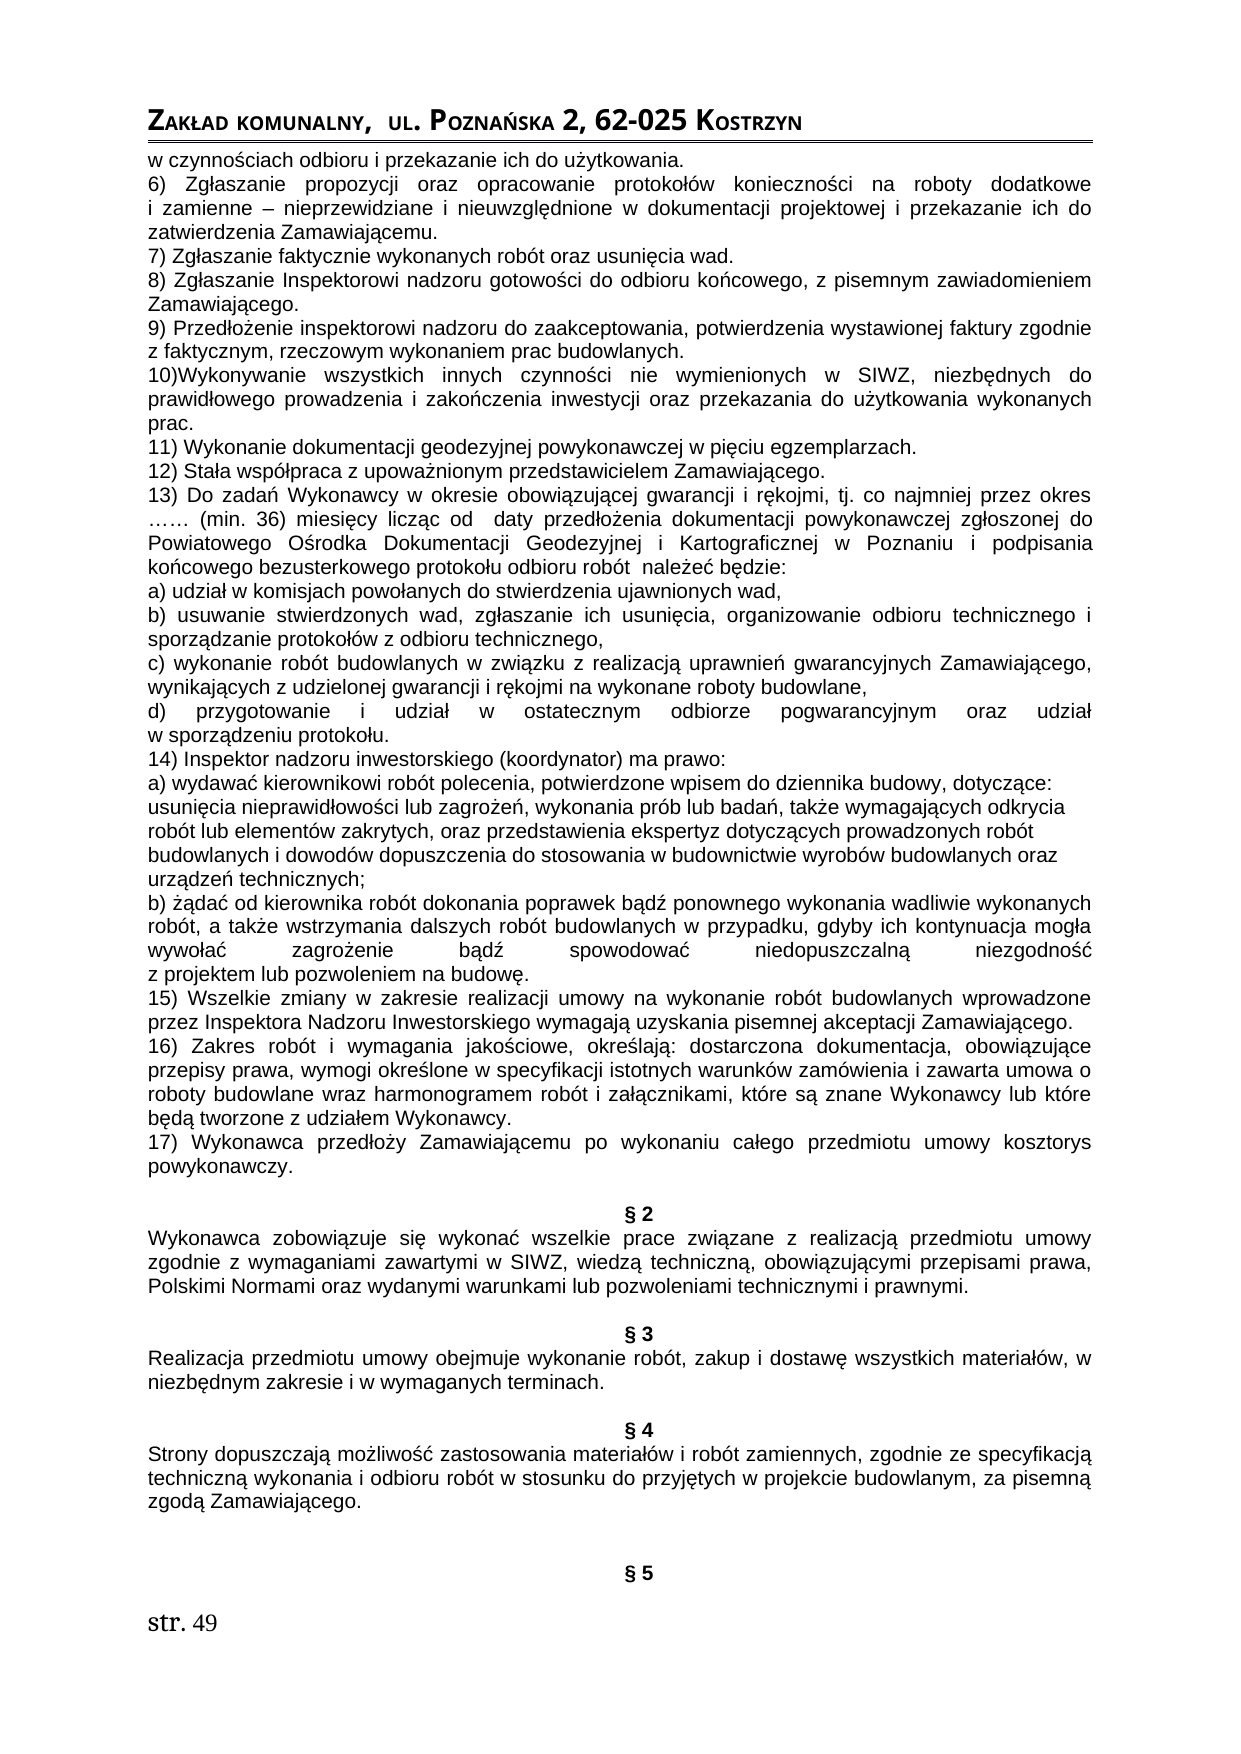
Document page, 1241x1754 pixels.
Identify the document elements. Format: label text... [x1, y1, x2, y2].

text 16) Zakres robót i wymagania jakościowe, określają: dostarczona dokumentacja, obowiązujące przepisy prawa, wymogi określone w specyfikacji istotnych warunków zamówienia i zawarta umowa o roboty budowlane wraz harmonogramem robót i załącznikami, które są znane Wykonawcy lub które będą tworzone z udziałem Wykonawcy. [148, 1034, 1093, 1130]
text § 4 [185, 1417, 1093, 1441]
text b) żądać od kierownika robót dokonania poprawek bądź ponownego wykonania wadliwie wykonanych robót, a także wstrzymania dalszych robót budowlanych w przypadku, gdyby ich kontynuacja mogła wywołać zagrożenie bądź spowodować niedopuszczalną niezgodność z projektem lub pozwoleniem na budowę. [148, 890, 1093, 986]
text § 5 [185, 1561, 1093, 1585]
text c) wykonanie robót budowlanych w związku z realizacją uprawnień gwarancyjnych Zamawiającego, wynikających z udzielonej gwarancji i rękojmi na wykonane roboty budowlane, [148, 651, 1093, 699]
text a) wydawać kierownikowi robót polecenia, potwierdzone wpisem do dziennika budowy, dotyczące: usunięcia nieprawidłowości lub zagrożeń, wykonania prób lub badań, także wymagających odkrycia robót lub elementów zakrytych, oraz przedstawienia ekspertyz dotyczących prowadzonych robót budowlanych i dowodów dopuszczenia do stosowania w budownictwie wyrobów budowlanych oraz urządzeń technicznych; [148, 771, 1093, 890]
text 6) Zgłaszanie propozycji oraz opracowanie protokołów konieczności na roboty dodatkowe i zamienne – nieprzewidziane i nieuwzględnione w dokumentacji projektowej i przekazanie ich do zatwierdzenia Zamawiającemu. [148, 172, 1093, 243]
text 12) Stała współpraca z upoważnionym przedstawicielem Zamawiającego. [148, 459, 1093, 483]
text 7) Zgłaszanie faktycznie wykonanych robót oraz usunięcia wad. [148, 243, 1093, 267]
text § 2 [185, 1178, 1093, 1226]
text 8) Zgłaszanie Inspektorowi nadzoru gotowości do odbioru końcowego, z pisemnym zawiadomieniem Zamawiającego. [148, 267, 1093, 315]
text w czynnościach odbioru i przekazanie ich do użytkowania. [148, 148, 1093, 172]
text Realizacja przedmiotu umowy obejmuje wykonanie robót, zakup i dostawę wszystkich materiałów, w niezbędnym zakresie i w wymaganych terminach. [148, 1346, 1093, 1393]
text 14) Inspektor nadzoru inwestorskiego (koordynator) ma prawo: [148, 747, 1093, 771]
text Strony dopuszczają możliwość zastosowania materiałów i robót zamiennych, zgodnie ze specyfikacją techniczną wykonania i odbioru robót w stosunku do przyjętych w projekcie budowlanym, za pisemną zgodą Zamawiającego. [148, 1441, 1093, 1513]
text § 3 [185, 1322, 1093, 1346]
text a) udział w komisjach powołanych do stwierdzenia ujawnionych wad, [148, 579, 1093, 603]
text 9) Przedłożenie inspektorowi nadzoru do zaakceptowania, potwierdzenia wystawionej faktury zgodnie z faktycznym, rzeczowym wykonaniem prac budowlanych. [148, 315, 1093, 363]
text d) przygotowanie i udział w ostatecznym odbiorze pogwarancyjnym oraz udział w sporządzeniu protokołu. [148, 699, 1093, 747]
text b) usuwanie stwierdzonych wad, zgłaszanie ich usunięcia, organizowanie odbioru technicznego i sporządzanie protokołów z odbioru technicznego, [148, 603, 1093, 651]
text 13) Do zadań Wykonawcy w okresie obowiązującej gwarancji i rękojmi, tj. co najmniej przez okres …… (min. 36) miesięcy licząc od daty przedłożenia dokumentacji powykonawczej zgłoszonej do Powiatowego Ośrodka Dokumentacji Geodezyjnej i Kartograficznej w Poznaniu i podpisania końcowego bezusterkowego protokołu odbioru robót należeć będzie: [148, 483, 1093, 579]
text 11) Wykonanie dokumentacji geodezyjnej powykonawczej w pięciu egzemplarzach. [148, 435, 1093, 459]
text 10)Wykonywanie wszystkich innych czynności nie wymienionych w SIWZ, niezbędnych do prawidłowego prowadzenia i zakończenia inwestycji oraz przekazania do użytkowania wykonanych prac. [148, 363, 1093, 435]
text 17) Wykonawca przedłoży Zamawiającemu po wykonaniu całego przedmiotu umowy kosztorys powykonawczy. [148, 1130, 1093, 1178]
text 15) Wszelkie zmiany w zakresie realizacji umowy na wykonanie robót budowlanych wprowadzone przez Inspektora Nadzoru Inwestorskiego wymagają uzyskania pisemnej akceptacji Zamawiającego. [148, 986, 1093, 1034]
text Wykonawca zobowiązuje się wykonać wszelkie prace związane z realizacją przedmiotu umowy zgodnie z wymaganiami zawartymi w SIWZ, wiedzą techniczną, obowiązującymi przepisami prawa, Polskimi Normami oraz wydanymi warunkami lub pozwoleniami technicznymi i prawnymi. [148, 1226, 1093, 1298]
